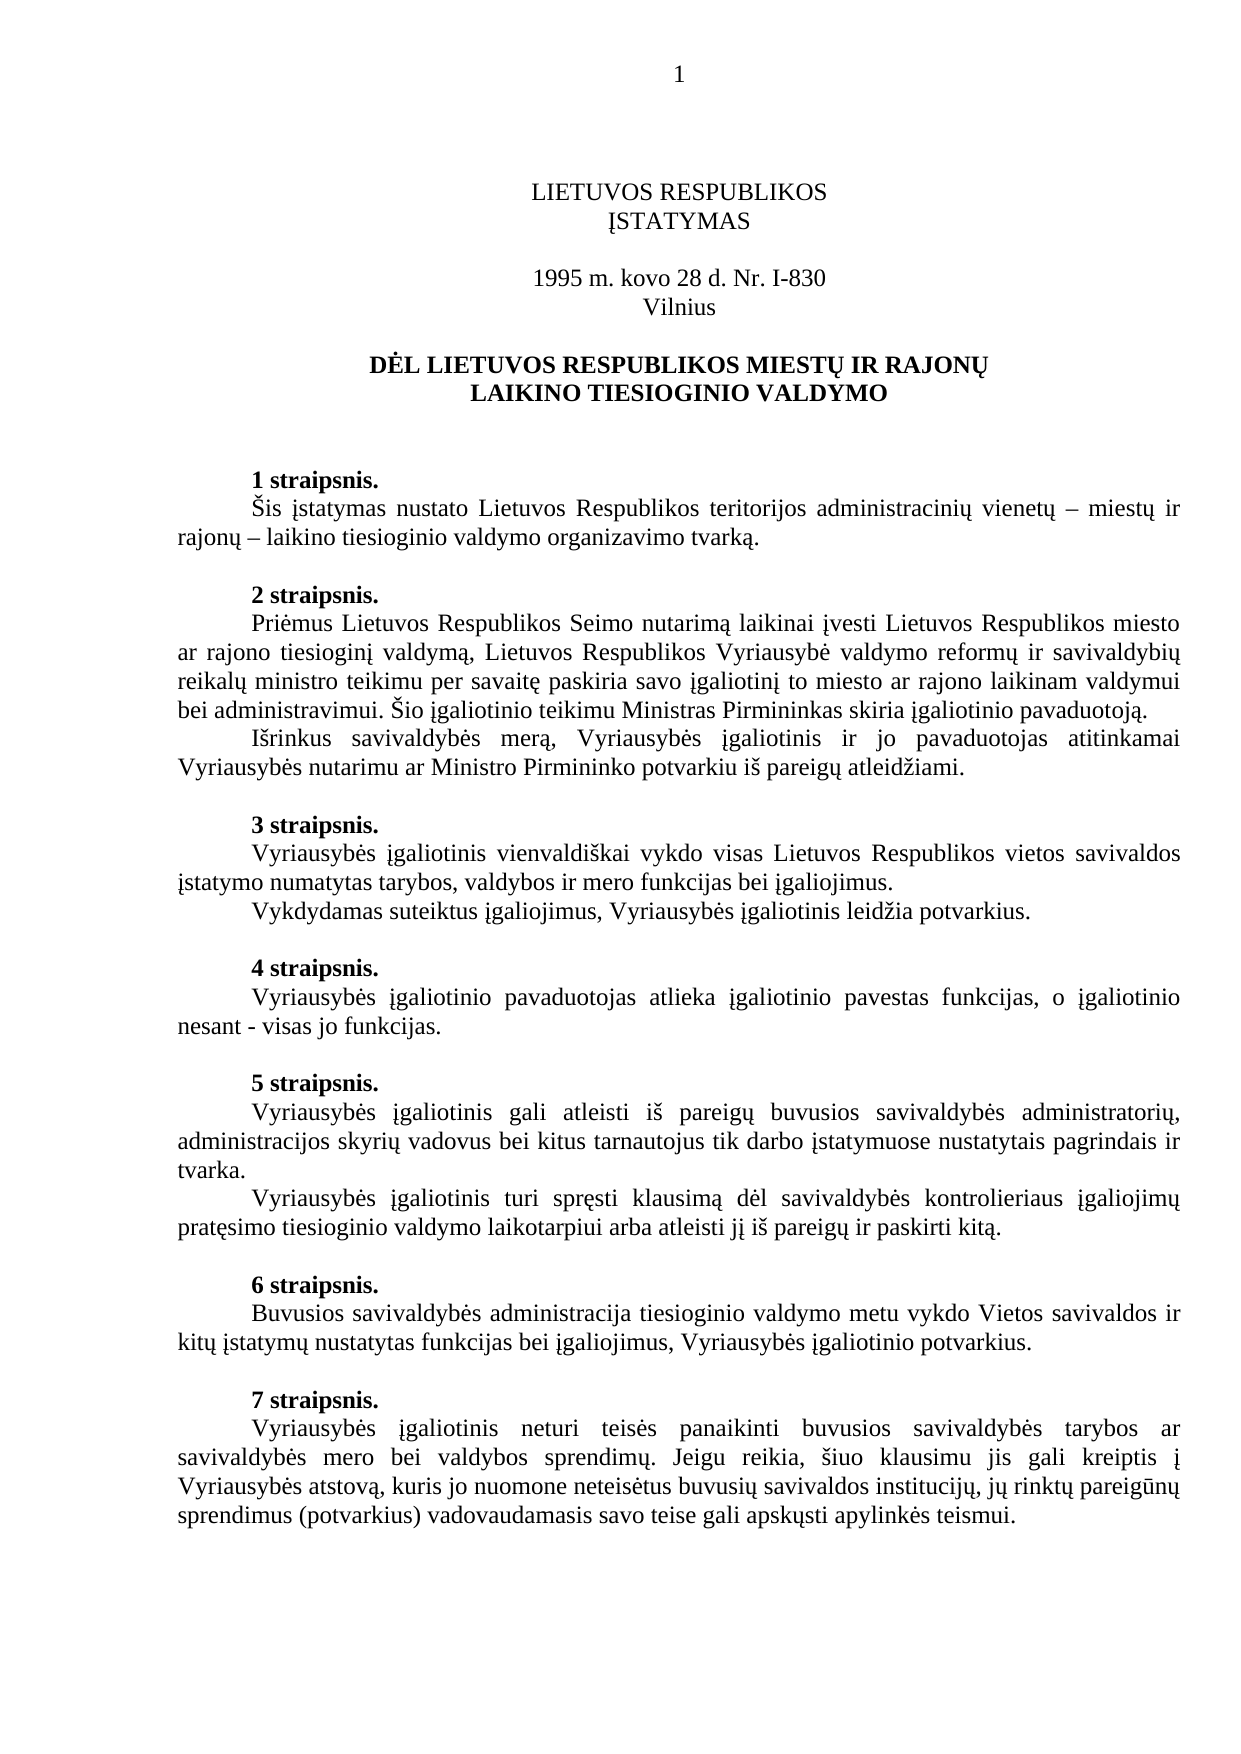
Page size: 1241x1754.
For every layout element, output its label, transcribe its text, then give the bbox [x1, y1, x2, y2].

text 6 straipsnis. [177, 1270, 1181, 1298]
text Vyriausybės įgaliotinis vienvaldiškai vykdo visas Lietuvos Respublikos vietos savivaldos įstatymo numatytas tarybos, valdybos ir mero funkcijas bei įgaliojimus. [177, 838, 1181, 896]
text Buvusios savivaldybės administracija tiesioginio valdymo metu vykdo Vietos savivaldos ir kitų įstatymų nustatytas funkcijas bei įgaliojimus, Vyriausybės įgaliotinio potvarkius. [177, 1298, 1181, 1356]
text Išrinkus savivaldybės merą, Vyriausybės įgaliotinis ir jo pavaduotojas atitinkamai Vyriausybės nutarimu ar Ministro Pirmininko potvarkiu iš pareigų atleidžiami. [177, 723, 1181, 781]
text LIETUVOS RESPUBLIKOS [177, 177, 1181, 206]
text Vyriausybės įgaliotinio pavaduotojas atlieka įgaliotinio pavestas funkcijas, o įgaliotinio nesant - visas jo funkcijas. [177, 982, 1181, 1040]
text 7 straipsnis. [177, 1385, 1181, 1413]
text 3 straipsnis. [177, 810, 1181, 838]
text DĖL LIETUVOS RESPUBLIKOS MIESTŲ IR RAJONŲ LAIKINO TIESIOGINIO VALDYMO [177, 350, 1181, 407]
text 1995 m. kovo 28 d. Nr. I-830 [177, 263, 1181, 292]
text Vykdydamas suteiktus įgaliojimus, Vyriausybės įgaliotinis leidžia potvarkius. [177, 896, 1181, 925]
text ĮSTATYMAS [177, 206, 1181, 235]
text Priėmus Lietuvos Respublikos Seimo nutarimą laikinai įvesti Lietuvos Respublikos miesto ar rajono tiesioginį valdymą, Lietuvos Respublikos Vyriausybė valdymo reformų ir savivaldybių reikalų ministro teikimu per savaitę paskiria savo įgaliotinį to miesto ar rajono laikinam valdymui bei administravimui. Šio įgaliotinio teikimu Ministras Pirmininkas skiria įgaliotinio pavaduotoją. [177, 608, 1181, 723]
text Vyriausybės įgaliotinis neturi teisės panaikinti buvusios savivaldybės tarybos ar savivaldybės mero bei valdybos sprendimų. Jeigu reikia, šiuo klausimu jis gali kreiptis į Vyriausybės atstovą, kuris jo nuomone neteisėtus buvusių savivaldos institucijų, jų rinktų pareigūnų sprendimus (potvarkius) vadovaudamasis savo teise gali apskųsti apylinkės teismui. [177, 1413, 1181, 1528]
text 1 straipsnis. [177, 465, 1181, 493]
text Vilnius [177, 292, 1181, 321]
text Šis įstatymas nustato Lietuvos Respublikos teritorijos administracinių vienetų – miestų ir rajonų – laikino tiesioginio valdymo organizavimo tvarką. [177, 493, 1181, 551]
text 5 straipsnis. [177, 1068, 1181, 1097]
text 2 straipsnis. [177, 580, 1181, 608]
text Vyriausybės įgaliotinis gali atleisti iš pareigų buvusios savivaldybės administratorių, administracijos skyrių vadovus bei kitus tarnautojus tik darbo įstatymuose nustatytais pagrindais ir tvarka. [177, 1097, 1181, 1183]
text Vyriausybės įgaliotinis turi spręsti klausimą dėl savivaldybės kontrolieriaus įgaliojimų pratęsimo tiesioginio valdymo laikotarpiui arba atleisti jį iš pareigų ir paskirti kitą. [177, 1183, 1181, 1241]
text 4 straipsnis. [177, 953, 1181, 982]
